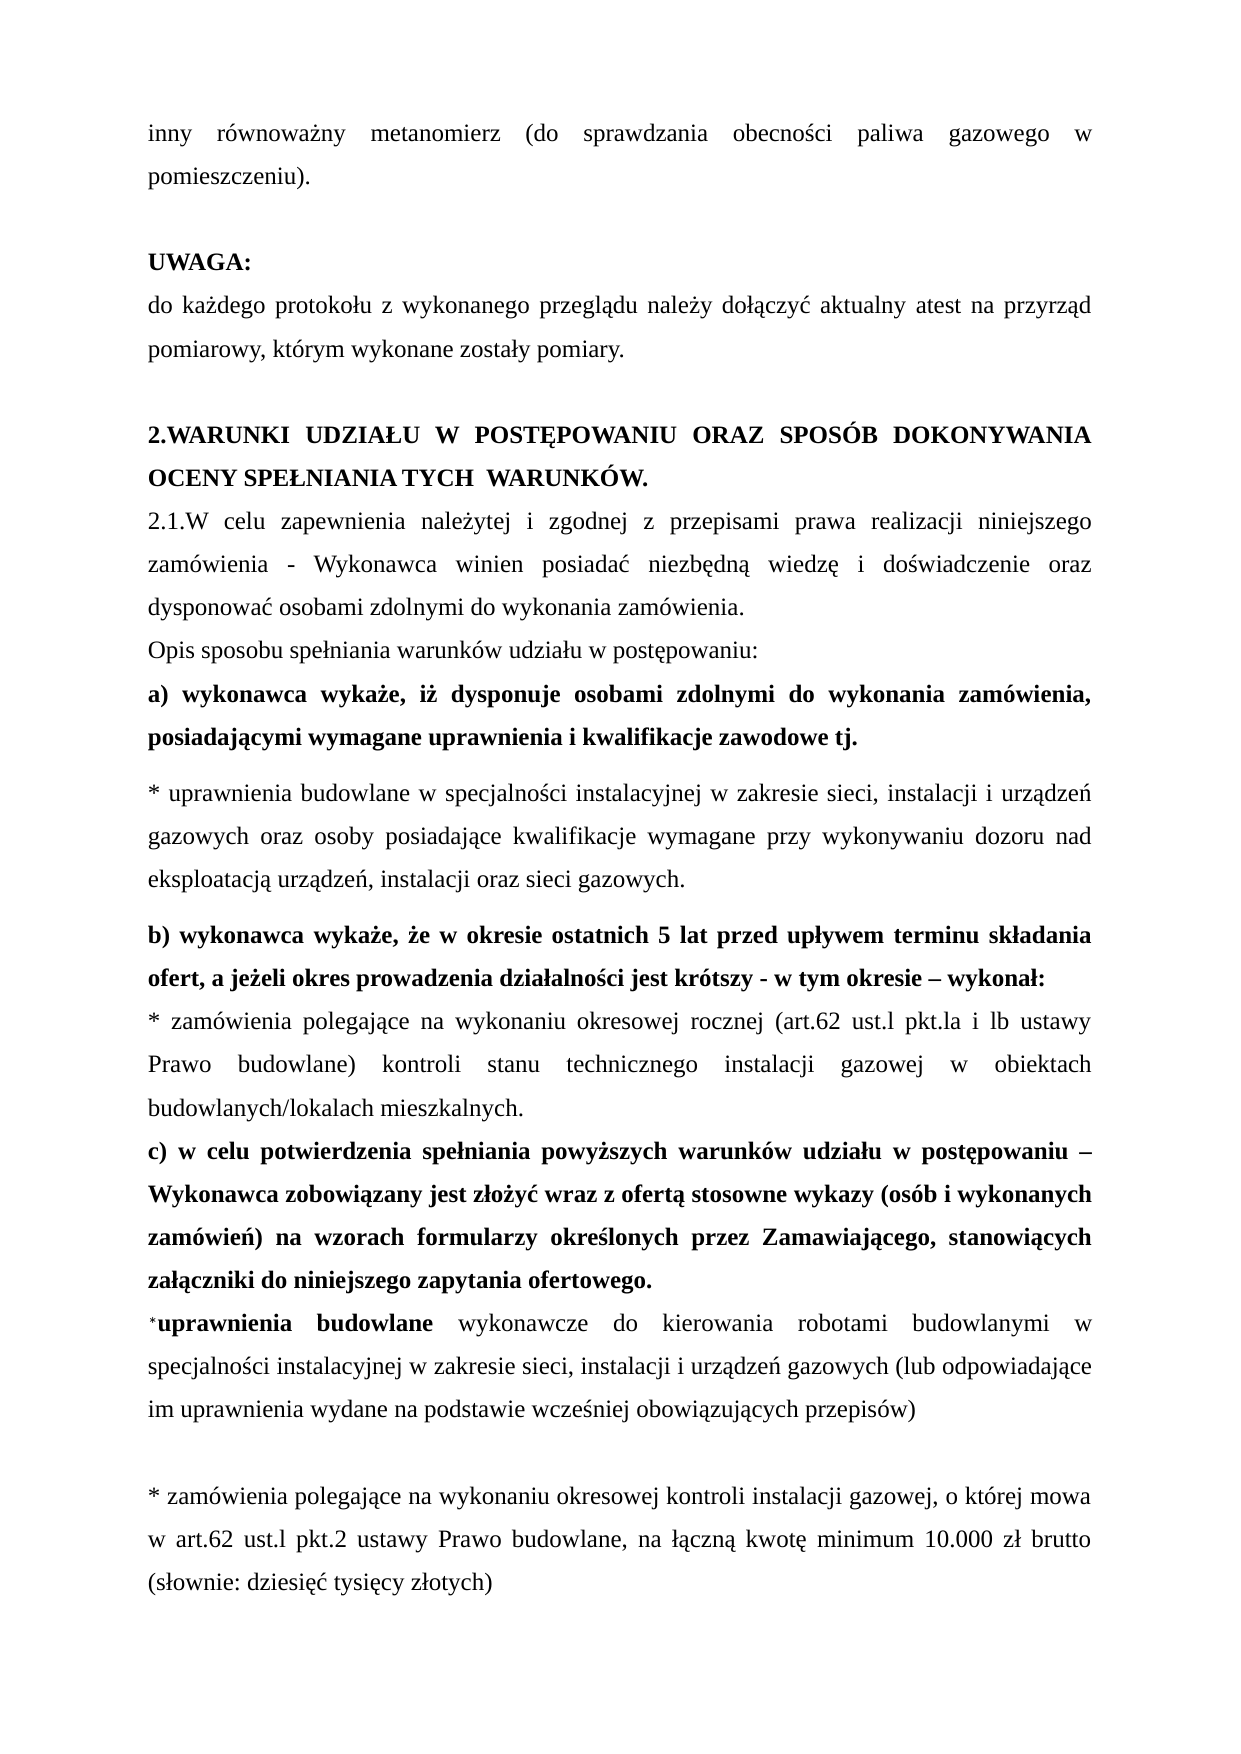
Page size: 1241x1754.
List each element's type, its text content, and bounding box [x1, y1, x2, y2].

list W celu zapewnienia należytej i zgodnej z przepisami prawa realizacji niniejszego zamówienia - Wykonawca winien posiadać niezbędną wiedzę i doświadczenie oraz dysponować osobami zdolnymi do wykonania zamówienia. [148, 506, 1093, 621]
text c) w celu potwierdzenia spełniania powyższych warunków udziału w postępowaniu – Wykonawca zobowiązany jest złożyć wraz z ofertą stosowne wykazy (osób i wykonanych zamówień) na wzorach formularzy określonych przez Zamawiającego, stanowiących załączniki do niniejszego zapytania ofertowego. [148, 1136, 1093, 1294]
text do każdego protokołu z wykonanego przeglądu należy dołączyć aktualny atest na przyrząd pomiarowy, którym wykonane zostały pomiary. [148, 291, 1093, 362]
list uprawnienia budowlane wykonawcze do kierowania robotami budowlanymi w specjalności instalacyjnej w zakresie sieci, instalacji i urządzeń gazowych (lub odpowiadające im uprawnienia wydane na podstawie wcześniej obowiązujących przepisów) [148, 1308, 1093, 1423]
text Opis sposobu spełniania warunków udziału w postępowaniu: [148, 636, 1093, 664]
text * zamówienia polegające na wykonaniu okresowej kontroli instalacji gazowej, o której mowa w art.62 ust.l pkt.2 ustawy Prawo budowlane, na łączną kwotę minimum 10.000 zł brutto (słownie: dziesięć tysięcy złotych) [148, 1481, 1093, 1596]
text * uprawnienia budowlane w specjalności instalacyjnej w zakresie sieci, instalacji i urządzeń gazowych oraz osoby posiadające kwalifikacje wymagane przy wykonywaniu dozoru nad eksploatacją urządzeń, instalacji oraz sieci gazowych. [148, 778, 1093, 893]
list WARUNKI UDZIAŁU W POSTĘPOWANIU ORAZ SPOSÓB DOKONYWANIA OCENY SPEŁNIANIA TYCH WARUNKÓW. [148, 420, 1093, 492]
text * zamówienia polegające na wykonaniu okresowej rocznej (art.62 ust.l pkt.la i lb ustawy Prawo budowlane) kontroli stanu technicznego instalacji gazowej w obiektach budowlanych/lokalach mieszkalnych. [148, 1006, 1093, 1121]
text UWAGA: [148, 247, 1093, 276]
text a) wykonawca wykaże, iż dysponuje osobami zdolnymi do wykonania zamówienia, posiadającymi wymagane uprawnienia i kwalifikacje zawodowe tj. [148, 679, 1093, 751]
list inny równoważny metanomierz (do sprawdzania obecności paliwa gazowego w pomieszczeniu). [148, 118, 1093, 190]
text b) wykonawca wykaże, że w okresie ostatnich 5 lat przed upływem terminu składania ofert, a jeżeli okres prowadzenia działalności jest krótszy - w tym okresie – wykonał: [148, 920, 1093, 992]
